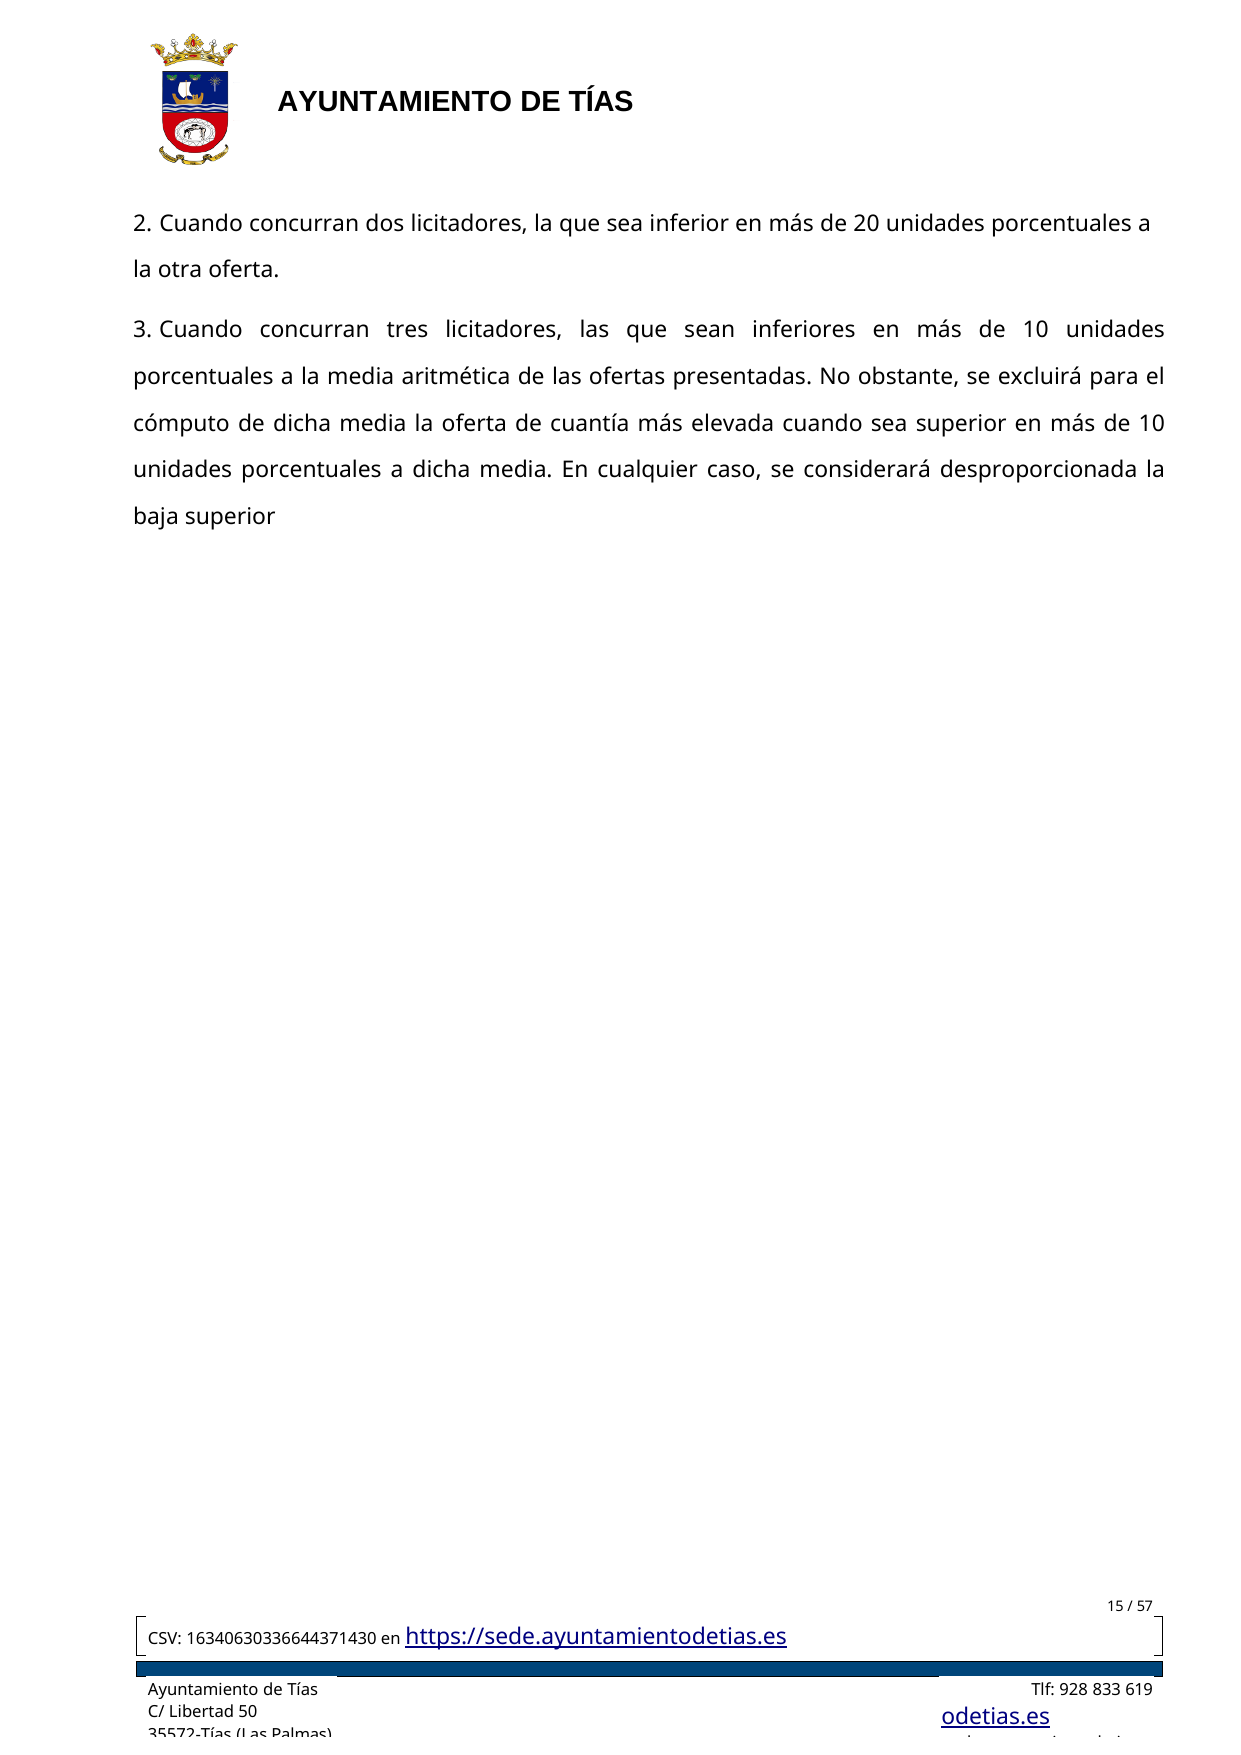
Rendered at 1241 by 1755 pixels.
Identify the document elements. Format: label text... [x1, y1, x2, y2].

list Cuando concurran tres licitadores, las que sean inferiores en más de 10 unidades porcentuales a la media aritmética de las ofertas presentadas. No obstante, se excluirá para el cómputo de dicha media la oferta de cuantía más elevada cuando sea superior en más de 10 unidades porcentuales a dicha media. En cualquier caso, se considerará desproporcionada la baja superior [133, 313, 1167, 532]
list Cuando concurran dos licitadores, la que sea inferior en más de 20 unidades porcentuales a la otra oferta. [133, 207, 1152, 285]
